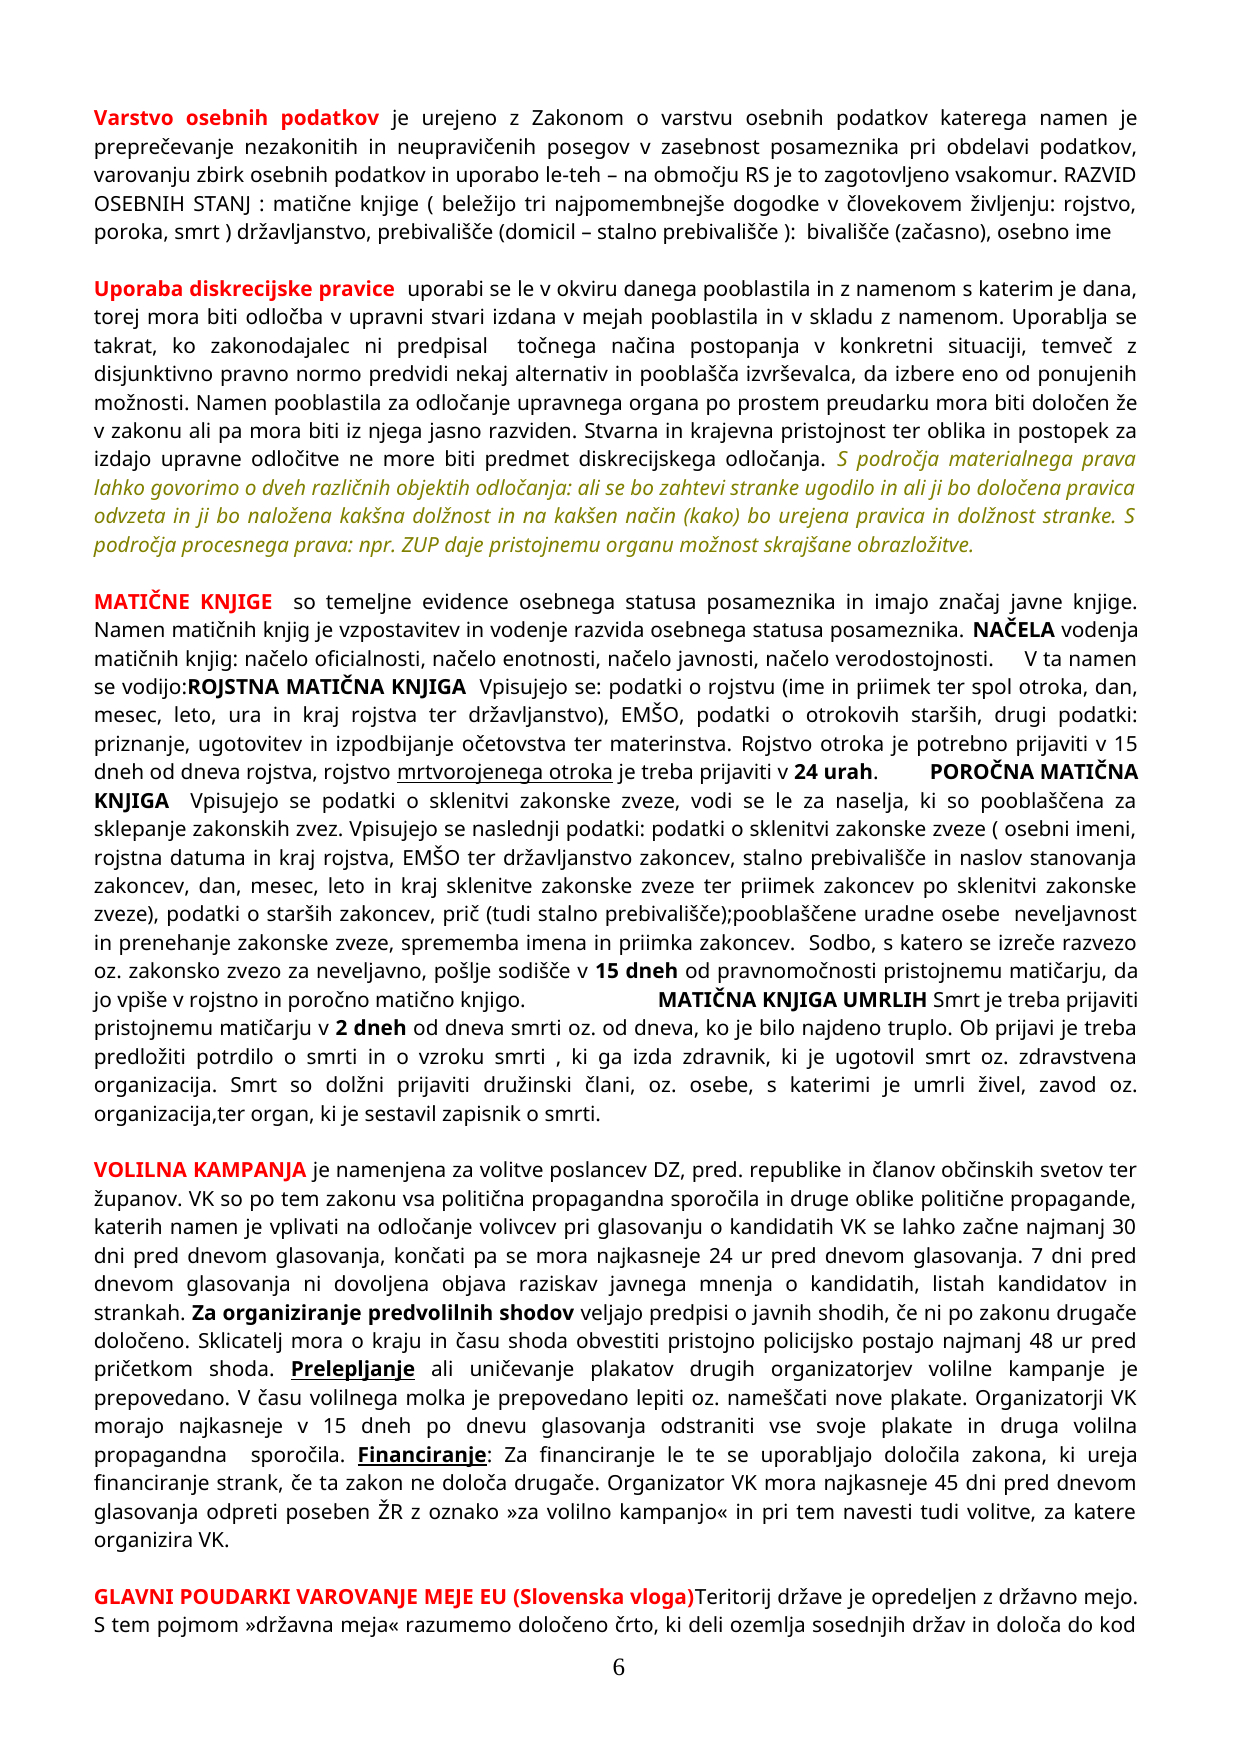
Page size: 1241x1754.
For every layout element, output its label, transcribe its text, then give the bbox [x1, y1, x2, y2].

text VOLILNA KAMPANJA je namenjena za volitve poslancev DZ, pred. republike in članov občinskih svetov ter županov. VK so po tem zakonu vsa politična propagandna sporočila in druge oblike politične propagande, katerih namen je vplivati na odločanje volivcev pri glasovanju o kandidatih VK se lahko začne najmanj 30 dni pred dnevom glasovanja, končati pa se mora najkasneje 24 ur pred dnevom glasovanja. 7 dni pred dnevom glasovanja ni dovoljena objava raziskav javnega mnenja o kandidatih, listah kandidatov in strankah. Za organiziranje predvolilnih shodov veljajo predpisi o javnih shodih, če ni po zakonu drugače določeno. Sklicatelj mora o kraju in času shoda obvestiti pristojno policijsko postajo najmanj 48 ur pred pričetkom shoda. Prelepljanje ali uničevanje plakatov drugih organizatorjev volilne kampanje je prepovedano. V času volilnega molka je prepovedano lepiti oz. nameščati nove plakate. Organizatorji VK morajo najkasneje v 15 dneh po dnevu glasovanja odstraniti vse svoje plakate in druga volilna propagandna sporočila. Financiranje: Za financiranje le te se uporabljajo določila zakona, ki ureja financiranje strank, če ta zakon ne določa drugače. Organizator VK mora najkasneje 45 dni pred dnevom glasovanja odpreti poseben ŽR z oznako »za volilno kampanjo« in pri tem navesti tudi volitve, za katere organizira VK. [94, 1156, 1139, 1554]
text GLAVNI POUDARKI VAROVANJE MEJE EU (Slovenska vloga)Teritorij države je opredeljen z državno mejo. S tem pojmom »državna meja« razumemo določeno črto, ki deli ozemlja sosednjih držav in določa do kod [94, 1582, 1139, 1639]
subtitle Varstvo osebnih podatkov je urejeno z Zakonom o varstvu osebnih podatkov katerega namen je preprečevanje nezakonitih in neupravičenih posegov v zasebnost posameznika pri obdelavi podatkov, varovanju zbirk osebnih podatkov in uporabo le-teh – na območju RS je to zagotovljeno vsakomur. RAZVID OSEBNIH STANJ : matične knjige ( beležijo tri najpomembnejše dogodke v človekovem življenju: rojstvo, poroka, smrt ) državljanstvo, prebivališče (domicil – stalno prebivališče ): bivališče (začasno), osebno ime [94, 103, 1139, 246]
subtitle Uporaba diskrecijske pravice uporabi se le v okviru danega pooblastila in z namenom s katerim je dana, torej mora biti odločba v upravni stvari izdana v mejah pooblastila in v skladu z namenom. Uporablja se takrat, ko zakonodajalec ni predpisal točnega načina postopanja v konkretni situaciji, temveč z disjunktivno pravno normo predvidi nekaj alternativ in pooblašča izvrševalca, da izbere eno od ponujenih možnosti. Namen pooblastila za odločanje upravnega organa po prostem preudarku mora biti določen že v zakonu ali pa mora biti iz njega jasno razviden. Stvarna in krajevna pristojnost ter oblika in postopek za izdajo upravne odločitve ne more biti predmet diskrecijskega odločanja. S področja materialnega prava lahko govorimo o dveh različnih objektih odločanja: ali se bo zahtevi stranke ugodilo in ali ji bo določena pravica odvzeta in ji bo naložena kakšna dolžnost in na kakšen način (kako) bo urejena pravica in dolžnost stranke. S področja procesnega prava: npr. ZUP daje pristojnemu organu možnost skrajšane obrazložitve. [94, 274, 1139, 558]
text MATIČNE KNJIGE so temeljne evidence osebnega statusa posameznika in imajo značaj javne knjige. Namen matičnih knjig je vzpostavitev in vodenje razvida osebnega statusa posameznika. NAČELA vodenja matičnih knjig: načelo oficialnosti, načelo enotnosti, načelo javnosti, načelo verodostojnosti. V ta namen se vodijo:ROJSTNA MATIČNA KNJIGA Vpisujejo se: podatki o rojstvu (ime in priimek ter spol otroka, dan, mesec, leto, ura in kraj rojstva ter državljanstvo), EMŠO, podatki o otrokovih starših, drugi podatki: priznanje, ugotovitev in izpodbijanje očetovstva ter materinstva. Rojstvo otroka je potrebno prijaviti v 15 dneh od dneva rojstva, rojstvo mrtvorojenega otroka je treba prijaviti v 24 urah. POROČNA MATIČNA KNJIGA Vpisujejo se podatki o sklenitvi zakonske zveze, vodi se le za naselja, ki so pooblaščena za sklepanje zakonskih zvez. Vpisujejo se naslednji podatki: podatki o sklenitvi zakonske zveze ( osebni imeni, rojstna datuma in kraj rojstva, EMŠO ter državljanstvo zakoncev, stalno prebivališče in naslov stanovanja zakoncev, dan, mesec, leto in kraj sklenitve zakonske zveze ter priimek zakoncev po sklenitvi zakonske zveze), podatki o starših zakoncev, prič (tudi stalno prebivališče);pooblaščene uradne osebe neveljavnost in prenehanje zakonske zveze, sprememba imena in priimka zakoncev. Sodbo, s katero se izreče razvezo oz. zakonsko zvezo za neveljavno, pošlje sodišče v 15 dneh od pravnomočnosti pristojnemu matičarju, da jo vpiše v rojstno in poročno matično knjigo. MATIČNA KNJIGA UMRLIH Smrt je treba prijaviti pristojnemu matičarju v 2 dneh od dneva smrti oz. od dneva, ko je bilo najdeno truplo. Ob prijavi je treba predložiti potrdilo o smrti in o vzroku smrti , ki ga izda zdravnik, ki je ugotovil smrt oz. zdravstvena organizacija. Smrt so dolžni prijaviti družinski člani, oz. osebe, s katerimi je umrli živel, zavod oz. organizacija,ter organ, ki je sestavil zapisnik o smrti. [94, 587, 1139, 1127]
